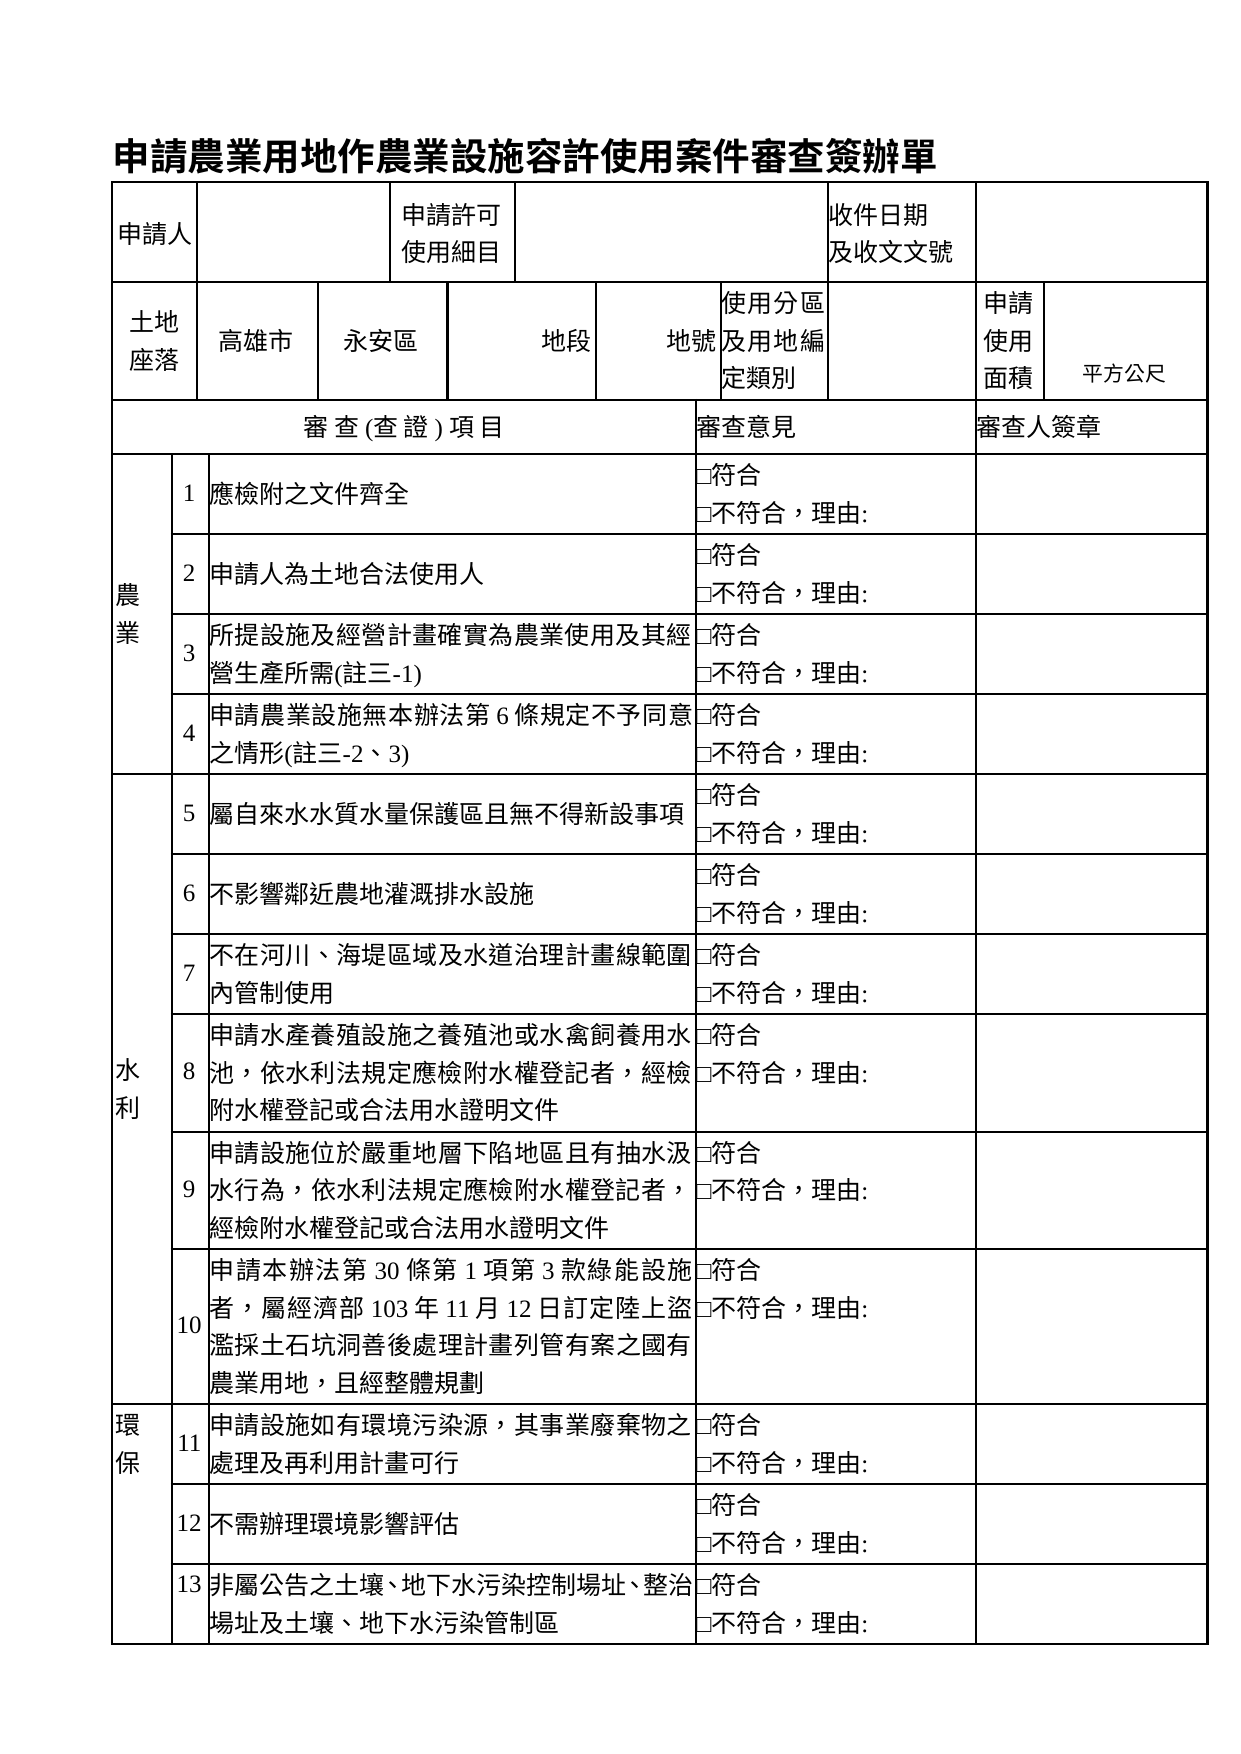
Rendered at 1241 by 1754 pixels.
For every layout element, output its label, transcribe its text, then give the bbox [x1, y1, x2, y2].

table_header [516, 183, 827, 281]
table_cell 申請水產養殖設施之養殖池或水禽飼養用水池，依水利法規定應檢附水權登記者，經檢附水權登記或合法用水證明文件 [210, 1015, 695, 1131]
table_cell [977, 775, 1206, 853]
table_cell [977, 1565, 1206, 1643]
table_cell □符合 □不符合，理由: [697, 1015, 975, 1131]
table_cell 環 保 [113, 1405, 171, 1643]
table_cell [977, 1133, 1206, 1248]
table_cell [449, 283, 538, 399]
table_cell 農 業 [113, 455, 171, 773]
table_cell 1 [173, 455, 208, 533]
table_cell 水 利 [113, 775, 171, 1403]
table_cell 7 [173, 935, 208, 1013]
table_cell [977, 1485, 1206, 1563]
table_cell 所提設施及經營計畫確實為農業使用及其經營生產所需(註三-1) [210, 615, 695, 693]
table_cell [829, 283, 975, 399]
table_cell □符合 □不符合，理由: [697, 855, 975, 933]
table_cell 審 查 (查 證 ) 項 目 [113, 401, 695, 453]
table_cell 申請設施如有環境污染源，其事業廢棄物之處理及再利用計畫可行 [210, 1405, 695, 1483]
table_cell 申請使用面積 [977, 283, 1043, 399]
table_cell □符合 □不符合，理由: [697, 935, 975, 1013]
table_header 申請許可 使用細目 [391, 183, 514, 281]
table_cell 3 [173, 615, 208, 693]
table_cell 不需辦理環境影響評估 [210, 1485, 695, 1563]
table_header 收件日期 及收文文號 [829, 183, 975, 281]
table_cell □符合 □不符合，理由: [697, 695, 975, 773]
table_cell 2 [173, 535, 208, 613]
table_cell □符合 □不符合，理由: [697, 615, 975, 693]
table_cell □符合 □不符合，理由: [697, 1405, 975, 1483]
table_cell 12 [173, 1485, 208, 1563]
text 申請農業用地作農業設施容許使用案件審查簽辦單 [112, 127, 1137, 181]
table_cell 非屬公告之土壤、地下水污染控制場址、整治場址及土壤、地下水污染管制區 [210, 1565, 695, 1643]
table_cell 永安區 [319, 283, 446, 399]
table_cell [977, 615, 1206, 693]
table_cell □符合 □不符合，理由: [697, 1565, 975, 1643]
table_cell [977, 935, 1206, 1013]
table_cell 不在河川、海堤區域及水道治理計畫線範圍內管制使用 [210, 935, 695, 1013]
table_cell □符合 □不符合，理由: [697, 535, 975, 613]
table_cell [977, 1250, 1206, 1403]
table_cell □符合 □不符合，理由: [697, 455, 975, 533]
table_cell 審查意見 [697, 401, 975, 453]
table_cell 土地 座落 [113, 283, 196, 399]
table_cell 申請農業設施無本辦法第6條規定不予同意之情形(註三-2、3) [210, 695, 695, 773]
table_cell [977, 1405, 1206, 1483]
table_cell 6 [173, 855, 208, 933]
table_cell 高雄市 [198, 283, 317, 399]
table_cell [977, 535, 1206, 613]
table_cell 申請人為土地合法使用人 [210, 535, 695, 613]
table_cell 平方公尺 [1045, 347, 1206, 399]
table_cell [977, 1015, 1206, 1131]
table_cell □符合 □不符合，理由: [697, 1133, 975, 1248]
table_cell □符合 □不符合，理由: [697, 1485, 975, 1563]
table_cell [977, 855, 1206, 933]
table_cell 使用分區及用地編定類別 [722, 283, 827, 399]
table_cell 9 [173, 1133, 208, 1248]
table_cell □符合 □不符合，理由: [697, 1250, 975, 1403]
table_cell 5 [173, 775, 208, 853]
table_cell 10 [173, 1250, 208, 1403]
table_cell 11 [173, 1405, 208, 1483]
table_cell 13 [173, 1565, 208, 1643]
table_cell [1045, 283, 1206, 347]
table_header [977, 183, 1206, 281]
table_cell [597, 283, 665, 399]
table_cell □符合 □不符合，理由: [697, 775, 975, 853]
table_cell 屬自來水水質水量保護區且無不得新設事項 [210, 775, 695, 853]
table_cell 應檢附之文件齊全 [210, 455, 695, 533]
table_cell 申請設施位於嚴重地層下陷地區且有抽水汲水行為，依水利法規定應檢附水權登記者，經檢附水權登記或合法用水證明文件 [210, 1133, 695, 1248]
table_cell 4 [173, 695, 208, 773]
table_cell 地號 [665, 283, 720, 399]
table_cell 申請本辦法第30條第1項第3款綠能設施者，屬經濟部103年11月12日訂定陸上盜濫採土石坑洞善後處理計畫列管有案之國有農業用地，且經整體規劃 [210, 1250, 695, 1403]
table_header 申請人 [113, 183, 196, 281]
table_cell [977, 455, 1206, 533]
table_cell 地段 [538, 283, 595, 399]
table_cell 8 [173, 1015, 208, 1131]
table_cell 審查人簽章 [977, 401, 1206, 453]
table_header [198, 183, 389, 281]
table_cell 不影響鄰近農地灌溉排水設施 [210, 855, 695, 933]
table_cell [977, 695, 1206, 773]
